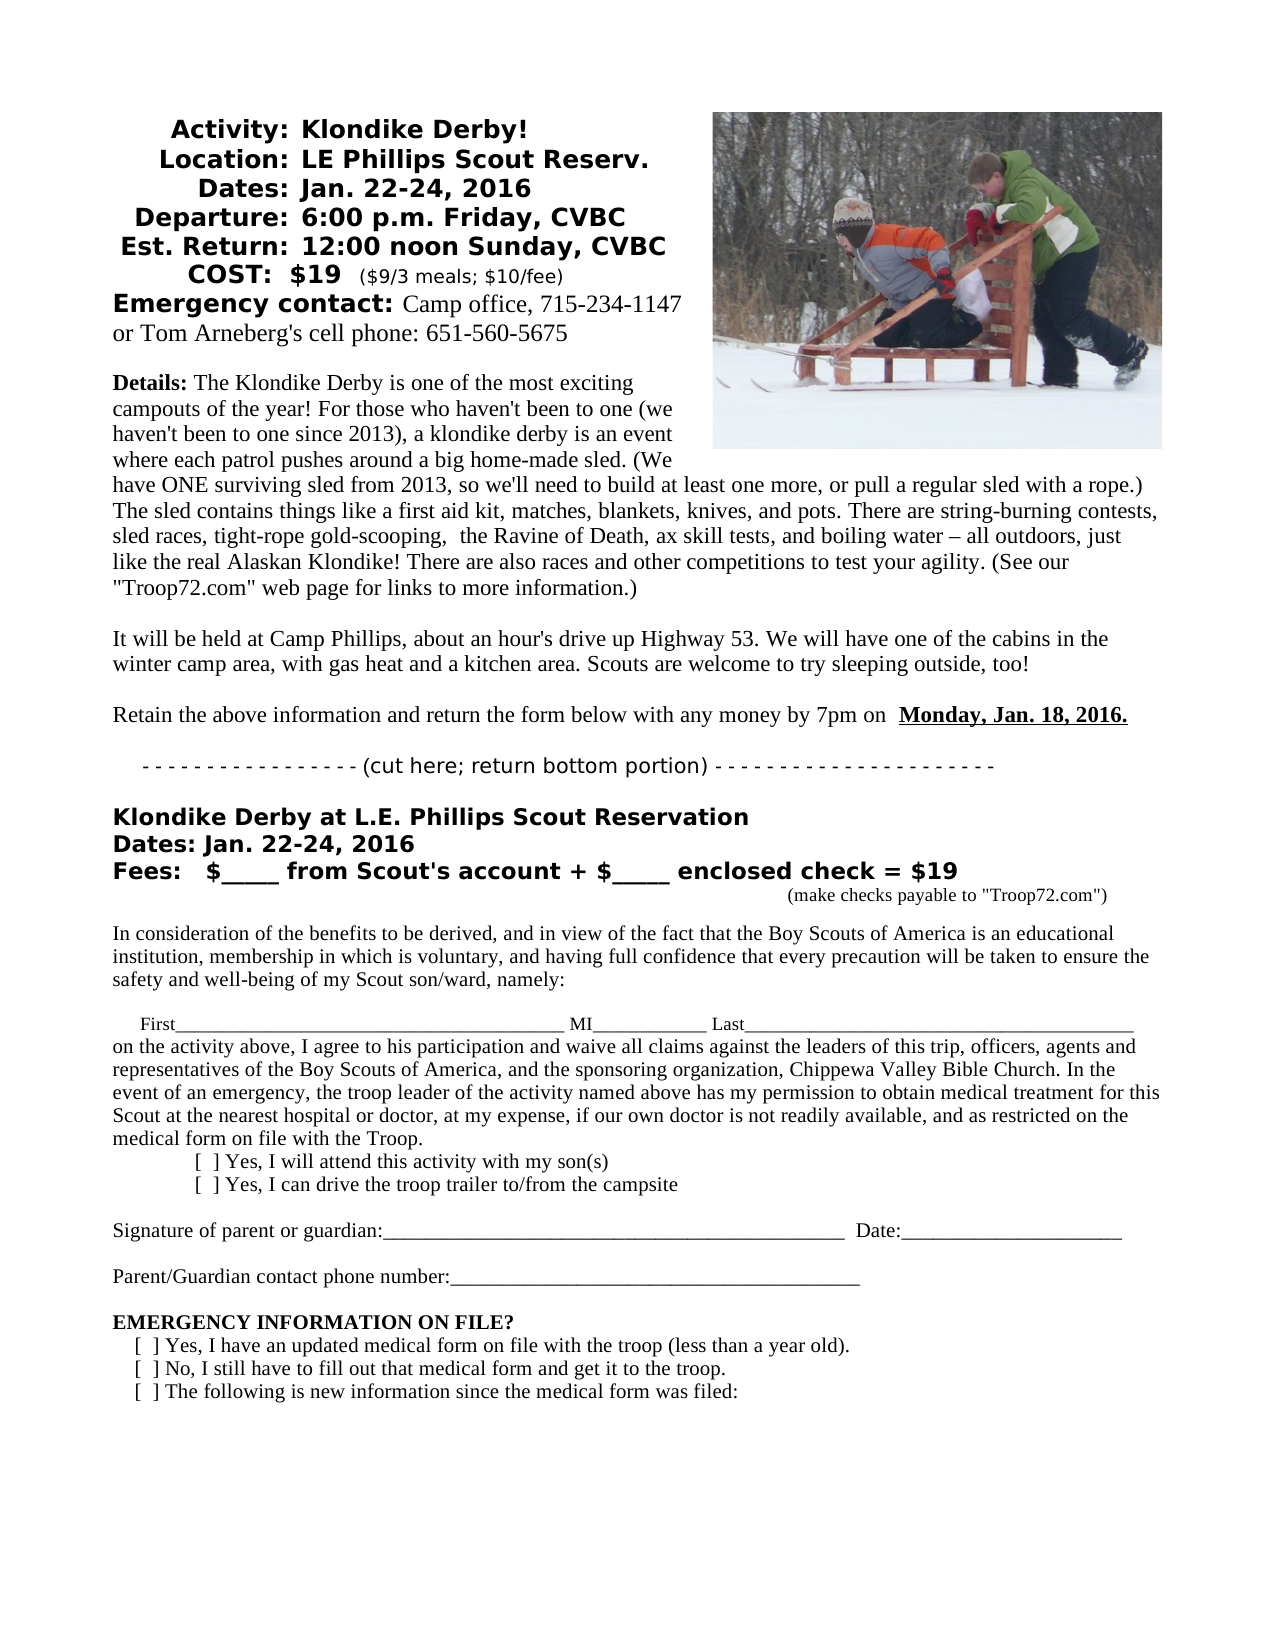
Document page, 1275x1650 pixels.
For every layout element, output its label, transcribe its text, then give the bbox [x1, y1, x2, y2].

text Departure: 6:00 p.m. Friday, CVBC [112, 203, 712, 232]
text [ ] Yes, I can drive the troop trailer to/from the campsite [112, 1173, 1162, 1196]
text COST: $19 ($9/3 meals; $10/fee) [112, 261, 712, 290]
text Activity: Klondike Derby! [112, 112, 712, 145]
text Location: LE Phillips Scout Reserv. [112, 145, 712, 174]
text (make checks payable to "Troop72.com") [112, 884, 1162, 906]
text Emergency contact: Camp office, 715-234-1147 [112, 290, 712, 319]
picture [712, 112, 1163, 449]
text EMERGENCY INFORMATION ON FILE? [112, 1311, 1162, 1334]
text [ ] Yes, I have an updated medical form on file with the troop (less than a year old). [112, 1334, 1162, 1357]
text First_________________________________________ MI____________ Last_________________________________________ [112, 1014, 1162, 1035]
text Retain the above information and return the form below with any money by 7pm on Monday, Jan. 18, 2016. [112, 702, 1162, 728]
text on the activity above, I agree to his participation and waive all claims against the leaders of this trip, officers, agents and representatives of the Boy Scouts of America, and the sponsoring organization, Chippewa Valley Bible Church. In the event of an emergency, the troop leader of the activity named above has my permission to obtain medical treatment for this Scout at the nearest hospital or doctor, at my expense, if our own doctor is not readily available, and as restricted on the medical form on file with the Troop. [112, 1035, 1162, 1150]
text [ ] No, I still have to fill out that medical form and get it to the troop. [112, 1357, 1162, 1380]
text or Tom Arneberg's cell phone: 651-560-5675 [112, 319, 712, 347]
text Dates: Jan. 22-24, 2016 [112, 831, 1162, 858]
text [ ] The following is new information since the medical form was filed: [112, 1380, 1162, 1403]
text In consideration of the benefits to be derived, and in view of the fact that the Boy Scouts of America is an educational institution, membership in which is voluntary, and having full confidence that every precaution will be taken to ensure the safety and well-being of my Scout son/ward, namely: [112, 922, 1162, 991]
text Parent/Guardian contact phone number:_______________________________________ [112, 1265, 1162, 1288]
list - - - - - - - - - - - - - - - - - (cut here; return bottom portion) - - - - - - - - - - - - - - - - - - - - - - [112, 754, 1162, 778]
text Dates: Jan. 22-24, 2016 [112, 174, 712, 203]
text Signature of parent or guardian:____________________________________________ Date:_____________________ [112, 1219, 1162, 1242]
text It will be held at Camp Phillips, about an hour's drive up Highway 53. We will have one of the cabins in the winter camp area, with gas heat and a kitchen area. Scouts are welcome to try sleeping outside, too! [112, 626, 1162, 677]
text [ ] Yes, I will attend this activity with my son(s) [112, 1150, 1162, 1173]
text Fees: $_____ from Scout's account + $_____ enclosed check = $19 [112, 858, 1162, 884]
text Details: The Klondike Derby is one of the most exciting campouts of the year! For those who haven't been to one (we haven't been to one since 2013), a klondike derby is an event where each patrol pushes around a big home-made sled. (We have ONE surviving sled from 2013, so we'll need to build at least one more, or pull a regular sled with a rope.) The sled contains things like a first aid kit, matches, blankets, knives, and pots. There are string-burning contests, sled races, tight-rope gold-scooping, the Ravine of Death, ax skill tests, and boiling water – all outdoors, just like the real Alaskan Klondike! There are also races and other competitions to test your agility. (See our "Troop72.com" web page for links to more information.) [112, 370, 1162, 600]
text Klondike Derby at L.E. Phillips Scout Reservation [112, 804, 1162, 831]
text Est. Return: 12:00 noon Sunday, CVBC [112, 232, 712, 261]
